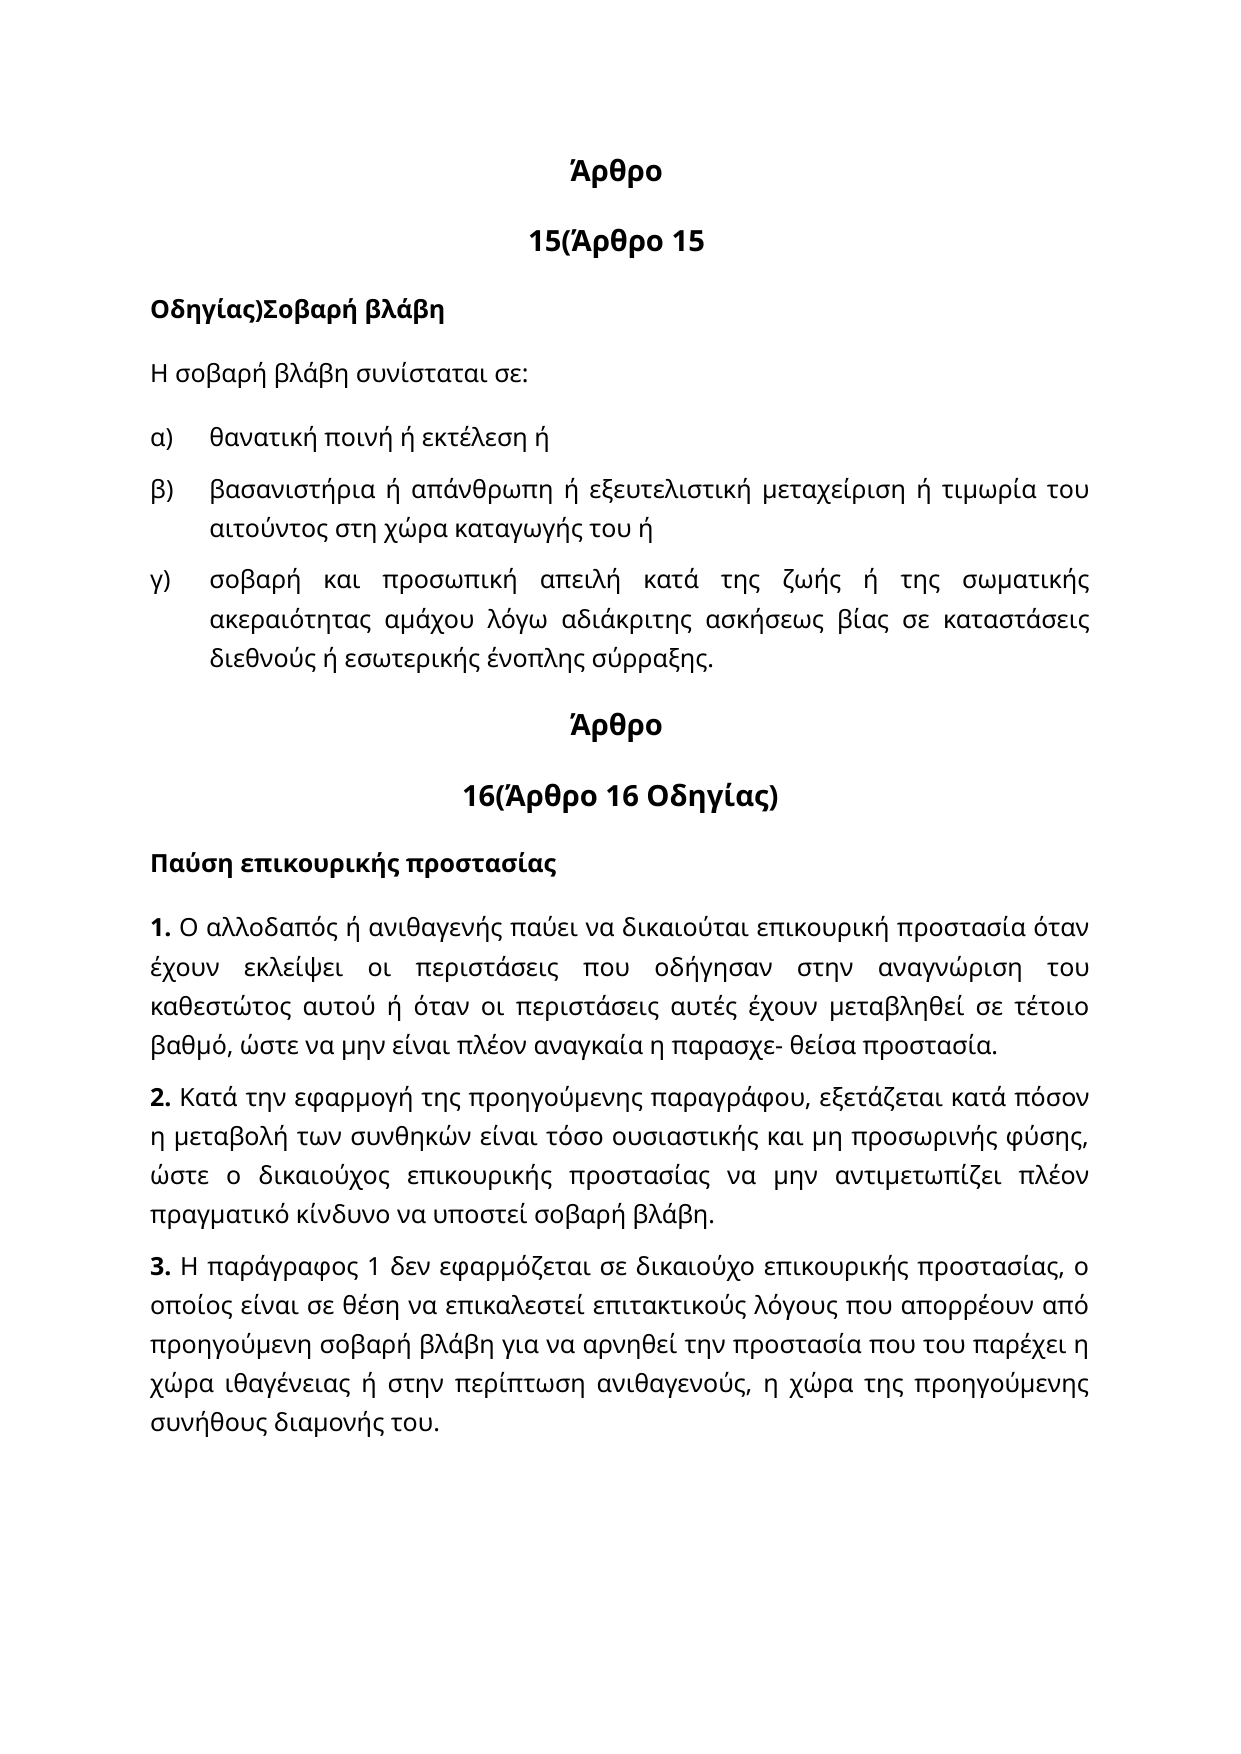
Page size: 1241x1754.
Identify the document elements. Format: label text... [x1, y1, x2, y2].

text 2. Κατά την εφαρμογή της προηγούμενης παραγράφου, εξετάζεται κατά πόσον η μεταβολή των συνθηκών είναι τόσο ουσιαστικής και μη προσωρινής φύσης, ώστε ο δικαιούχος επικουρικής προστασίας να μην αντιμετωπίζει πλέον πραγματικό κίνδυνο να υποστεί σοβαρή βλάβη. [150, 1079, 1090, 1231]
list β) βασανιστήρια ή απάνθρωπη ή εξευτελιστική μεταχείριση ή τιμωρία του αιτούντος στη χώρα καταγωγής του ή [150, 471, 1090, 544]
subtitle 16(Άρθρο 16 Οδηγίας) [150, 775, 1090, 815]
subtitle Άρθρο [150, 150, 1090, 190]
subtitle Άρθρο [150, 704, 1090, 744]
list γ) σοβαρή και προσωπική απειλή κατά της ζωής ή της σωματικής ακεραιότητας αμάχου λόγω αδιάκριτης ασκήσεως βίας σε καταστάσεις διεθνούς ή εσωτερικής ένοπλης σύρραξης. [150, 562, 1090, 674]
subtitle 15(Άρθρο 15 [150, 221, 1090, 260]
text Οδηγίας)Σοβαρή βλάβη [150, 291, 1090, 325]
text Η σοβαρή βλάβη συνίσταται σε: [150, 355, 1090, 389]
list α) θανατική ποινή ή εκτέλεση ή [150, 419, 1090, 454]
text 3. Η παράγραφος 1 δεν εφαρμόζεται σε δικαιούχο επικουρικής προστασίας, ο οποίος είναι σε θέση να επικαλεστεί επιτακτικούς λόγους που απορρέουν από προηγούμενη σοβαρή βλάβη για να αρνηθεί την προστασία που του παρέχει η χώρα ιθαγένειας ή στην περίπτωση ανιθαγενούς, η χώρα της προηγούμενης συνήθους διαμονής του. [150, 1248, 1090, 1439]
text Παύση επικουρικής προστασίας [150, 846, 1090, 880]
text 1. Ο αλλοδαπός ή ανιθαγενής παύει να δικαιούται επικουρική προστασία όταν έχουν εκλείψει οι περιστάσεις που οδήγησαν στην αναγνώριση του καθεστώτος αυτού ή όταν οι περιστάσεις αυτές έχουν μεταβληθεί σε τέτοιο βαθμό, ώστε να μην είναι πλέον αναγκαία η παρασχε- θείσα προστασία. [150, 910, 1090, 1062]
